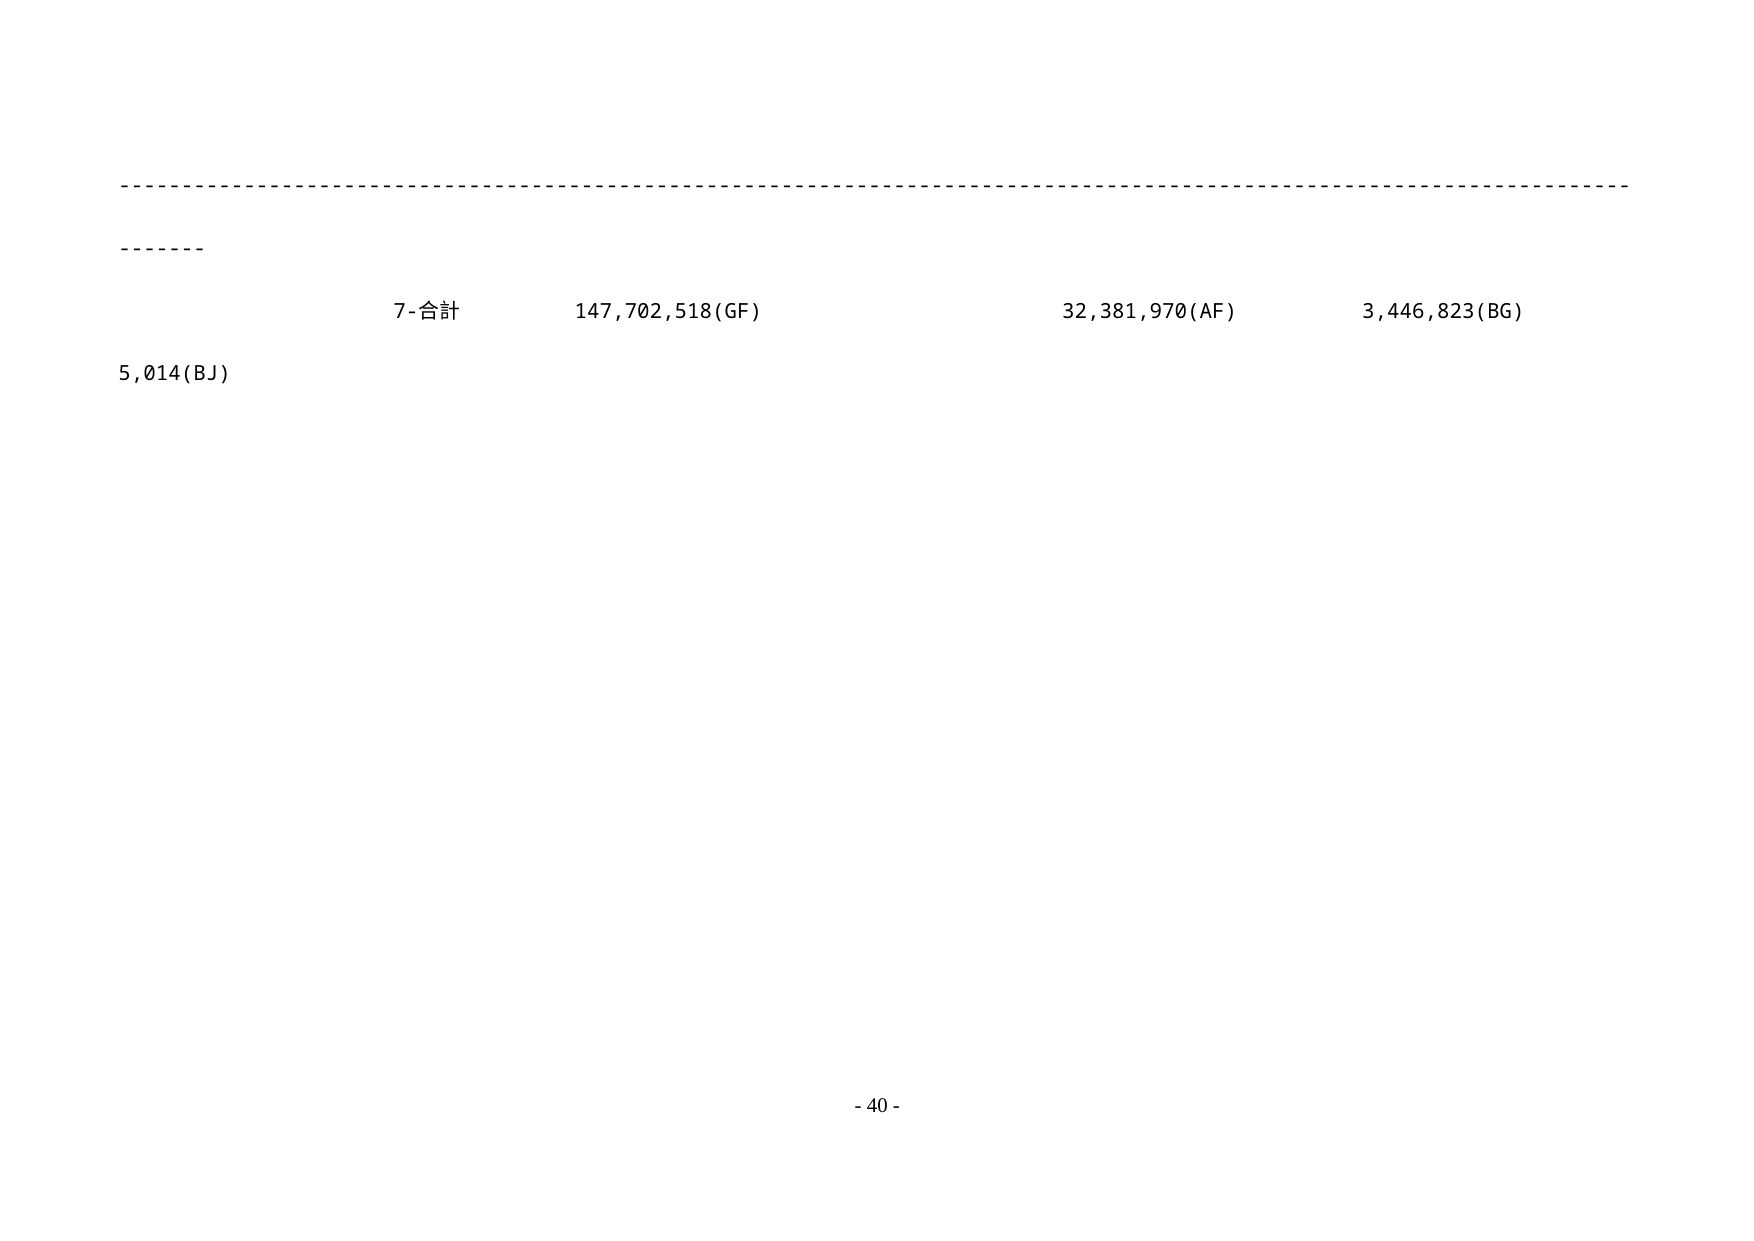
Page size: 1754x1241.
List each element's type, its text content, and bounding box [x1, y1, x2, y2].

text -------------------------------------------------------------------------------------------------------------------------------- [118, 143, 1636, 268]
text 7-合計 147,702,518(GF) 32,381,970(AF) 3,446,823(BG) 5,014(BJ) [118, 268, 1636, 393]
